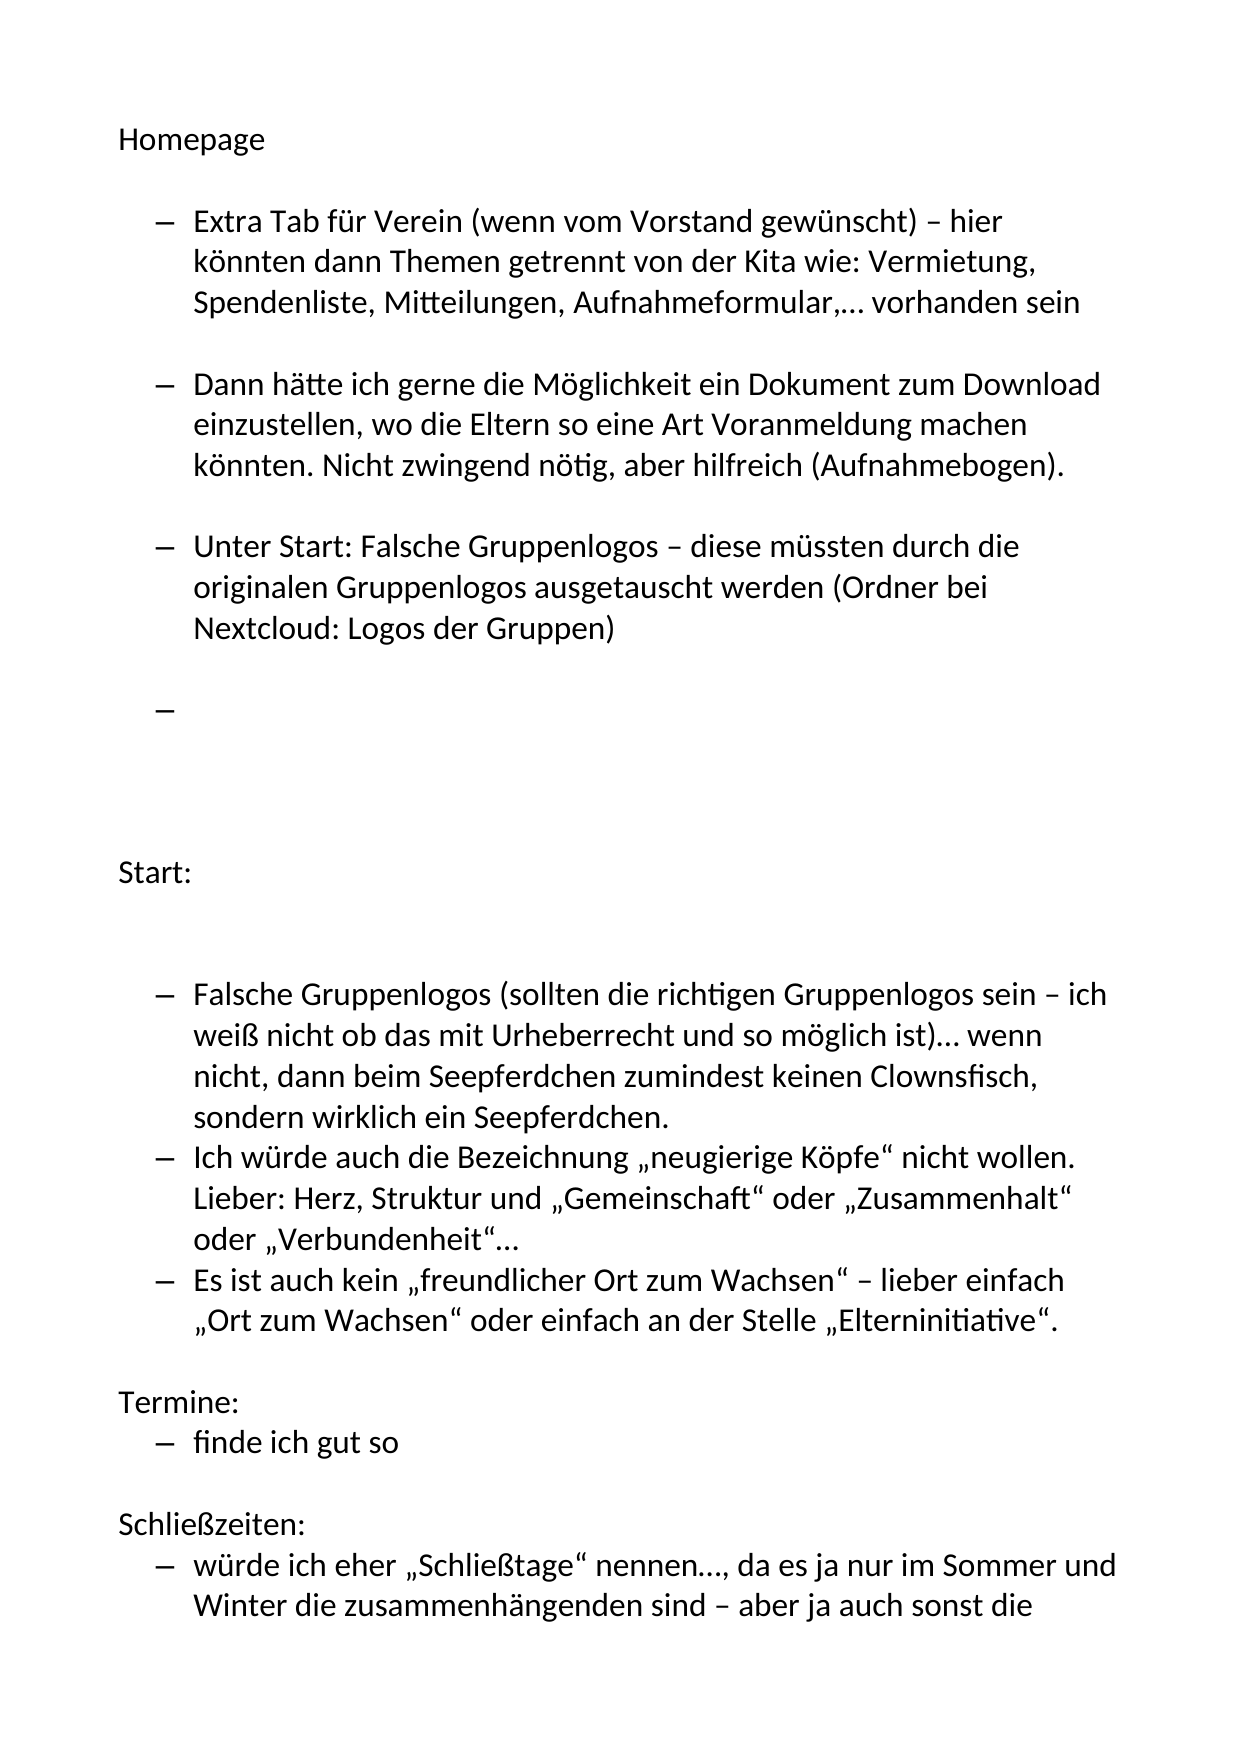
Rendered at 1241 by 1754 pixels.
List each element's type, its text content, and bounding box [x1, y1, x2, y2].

list Falsche Gruppenlogos (sollten die richtigen Gruppenlogos sein – ich weiß nicht ob das mit Urheberrecht und so möglich ist)… wenn nicht, dann beim Seepferdchen zumindest keinen Clownsfisch, sondern wirklich ein Seepferdchen. [156, 973, 1122, 1136]
text Termine: [118, 1381, 1122, 1421]
list Ich würde auch die Bezeichnung „neugierige Köpfe“ nicht wollen. Lieber: Herz, Struktur und „Gemeinschaft“ oder „Zusammenhalt“ oder „Verbundenheit“… [156, 1136, 1122, 1258]
text Schließzeiten: [118, 1503, 1122, 1544]
list Extra Tab für Verein (wenn vom Vorstand gewünscht) – hier könnten dann Themen getrennt von der Kita wie: Vermietung, Spendenliste, Mitteilungen, Aufnahmeformular,… vorhanden sein [156, 199, 1122, 322]
text Homepage [118, 118, 1122, 159]
list würde ich eher „Schließtage“ nennen…, da es ja nur im Sommer und Winter die zusammenhängenden sind – aber ja auch sonst die [156, 1544, 1122, 1625]
list Es ist auch kein „freundlicher Ort zum Wachsen“ – lieber einfach „Ort zum Wachsen“ oder einfach an der Stelle „Elterninitiative“. [156, 1258, 1122, 1340]
list Dann hätte ich gerne die Möglichkeit ein Dokument zum Download einzustellen, wo die Eltern so eine Art Voranmeldung machen könnten. Nicht zwingend nötig, aber hilfreich (Aufnahmebogen). [156, 362, 1122, 485]
text Start: [118, 851, 1122, 892]
list Unter Start: Falsche Gruppenlogos – diese müssten durch die originalen Gruppenlogos ausgetauscht werden (Ordner bei Nextcloud: Logos der Gruppen) [156, 525, 1122, 688]
list finde ich gut so [156, 1421, 1122, 1462]
